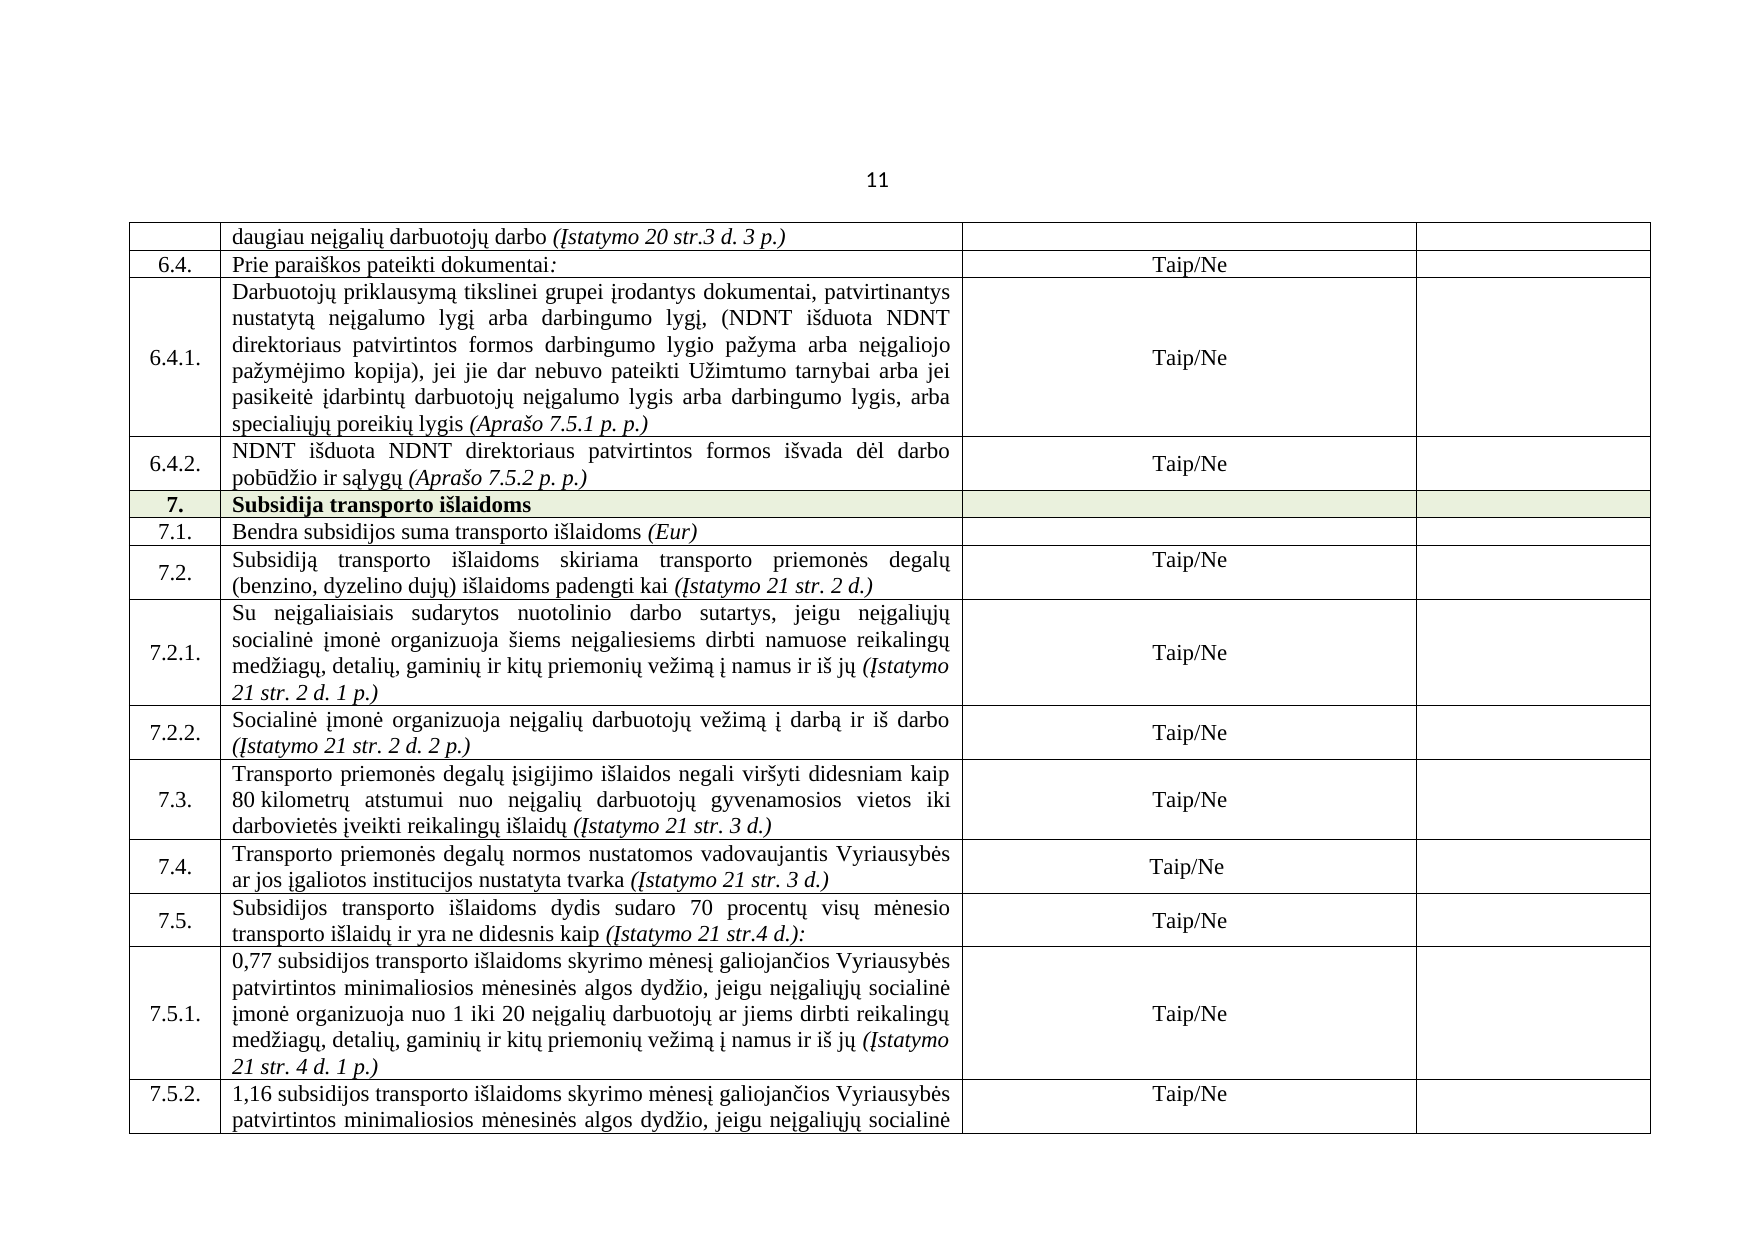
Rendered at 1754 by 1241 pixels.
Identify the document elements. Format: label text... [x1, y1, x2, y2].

table_cell 7.2. [130, 546, 220, 598]
table_cell Taip/Ne [963, 600, 1416, 705]
table_cell 6.4.2. [130, 437, 220, 490]
table_cell Su neįgaliaisiais sudarytos nuotolinio darbo sutartys, jeigu neįgaliųjų socialinė įmonė organizuoja šiems neįgaliesiems dirbti namuose reikalingų medžiagų, detalių, gaminių ir kitų priemonių vežimą į namus ir iš jų (Įstatymo 21 str. 2 d. 1 p.) [221, 600, 962, 705]
table_cell [1417, 518, 1650, 545]
table_cell Subsidija transporto išlaidoms [221, 491, 962, 517]
table_cell Prie paraiškos pateikti dokumentai: [221, 251, 962, 277]
table_cell [1417, 437, 1650, 490]
table_cell Taip/Ne [963, 840, 1416, 892]
table_cell Subsidiją transporto išlaidoms skiriama transporto priemonės degalų (benzino, dyzelino dujų) išlaidoms padengti kai (Įstatymo 21 str. 2 d.) [221, 546, 962, 598]
table_cell 0,77 subsidijos transporto išlaidoms skyrimo mėnesį galiojančios Vyriausybės patvirtintos minimaliosios mėnesinės algos dydžio, jeigu neįgaliųjų socialinė įmonė organizuoja nuo 1 iki 20 neįgalių darbuotojų ar jiems dirbti reikalingų medžiagų, detalių, gaminių ir kitų priemonių vežimą į namus ir iš jų (Įstatymo 21 str. 4 d. 1 p.) [221, 947, 962, 1079]
table_cell Darbuotojų priklausymą tikslinei grupei įrodantys dokumentai, patvirtinantys nustatytą neįgalumo lygį arba darbingumo lygį, (NDNT išduota NDNT direktoriaus patvirtintos formos darbingumo lygio pažyma arba neįgaliojo pažymėjimo kopija), jei jie dar nebuvo pateikti Užimtumo tarnybai arba jei pasikeitė įdarbintų darbuotojų neįgalumo lygis arba darbingumo lygis, arba specialiųjų poreikių lygis (Aprašo 7.5.1 p. p.) [221, 278, 962, 436]
table_cell [1417, 491, 1650, 517]
table_cell Transporto priemonės degalų įsigijimo išlaidos negali viršyti didesniam kaip 80 kilometrų atstumui nuo neįgalių darbuotojų gyvenamosios vietos iki darbovietės įveikti reikalingų išlaidų (Įstatymo 21 str. 3 d.) [221, 760, 962, 839]
table_cell [963, 491, 1416, 517]
table_cell Taip/Ne [963, 760, 1416, 839]
table_cell 6.4. [130, 251, 220, 277]
table_cell 7.5. [130, 894, 220, 946]
table_cell [1417, 947, 1650, 1079]
table_cell 7.5.1. [130, 947, 220, 1079]
table_cell 1,16 subsidijos transporto išlaidoms skyrimo mėnesį galiojančios Vyriausybės patvirtintos minimaliosios mėnesinės algos dydžio, jeigu neįgaliųjų socialinė [221, 1080, 962, 1133]
table_cell [130, 223, 220, 249]
table_cell 7.3. [130, 760, 220, 839]
table_cell Taip/Ne [963, 947, 1416, 1079]
table_cell [1417, 840, 1650, 892]
table_cell 6.4.1. [130, 278, 220, 436]
table_cell [1417, 894, 1650, 946]
table_cell Taip/Ne [963, 437, 1416, 490]
table_cell Socialinė įmonė organizuoja neįgalių darbuotojų vežimą į darbą ir iš darbo (Įstatymo 21 str. 2 d. 2 p.) [221, 706, 962, 759]
table_cell [1417, 278, 1650, 436]
table_cell Taip/Ne [963, 894, 1416, 946]
table_cell [963, 518, 1416, 545]
table_cell Bendra subsidijos suma transporto išlaidoms (Eur) [221, 518, 962, 545]
table_cell Taip/Ne [963, 706, 1416, 759]
table_cell Subsidijos transporto išlaidoms dydis sudaro 70 procentų visų mėnesio transporto išlaidų ir yra ne didesnis kaip (Įstatymo 21 str.4 d.): [221, 894, 962, 946]
table_cell [963, 223, 1416, 249]
table_cell [1417, 1080, 1650, 1133]
table_cell 7.1. [130, 518, 220, 545]
table_cell [1417, 251, 1650, 277]
table_cell Taip/Ne [963, 546, 1416, 598]
table_cell 7. [130, 491, 220, 517]
table_cell Transporto priemonės degalų normos nustatomos vadovaujantis Vyriausybės ar jos įgaliotos institucijos nustatyta tvarka (Įstatymo 21 str. 3 d.) [221, 840, 962, 892]
table_cell [1417, 546, 1650, 598]
table_cell 7.4. [130, 840, 220, 892]
table_cell 7.2.2. [130, 706, 220, 759]
table_cell [1417, 760, 1650, 839]
table_cell [1417, 706, 1650, 759]
table_cell 7.5.2. [130, 1080, 220, 1133]
table_cell 7.2.1. [130, 600, 220, 705]
table_cell daugiau neįgalių darbuotojų darbo (Įstatymo 20 str.3 d. 3 p.) [221, 223, 962, 249]
table_cell Taip/Ne [963, 278, 1416, 436]
table_cell [1417, 600, 1650, 705]
table_cell NDNT išduota NDNT direktoriaus patvirtintos formos išvada dėl darbo pobūdžio ir sąlygų (Aprašo 7.5.2 p. p.) [221, 437, 962, 490]
table_cell Taip/Ne [963, 1080, 1416, 1133]
table_cell Taip/Ne [963, 251, 1416, 277]
table_cell [1417, 223, 1650, 249]
